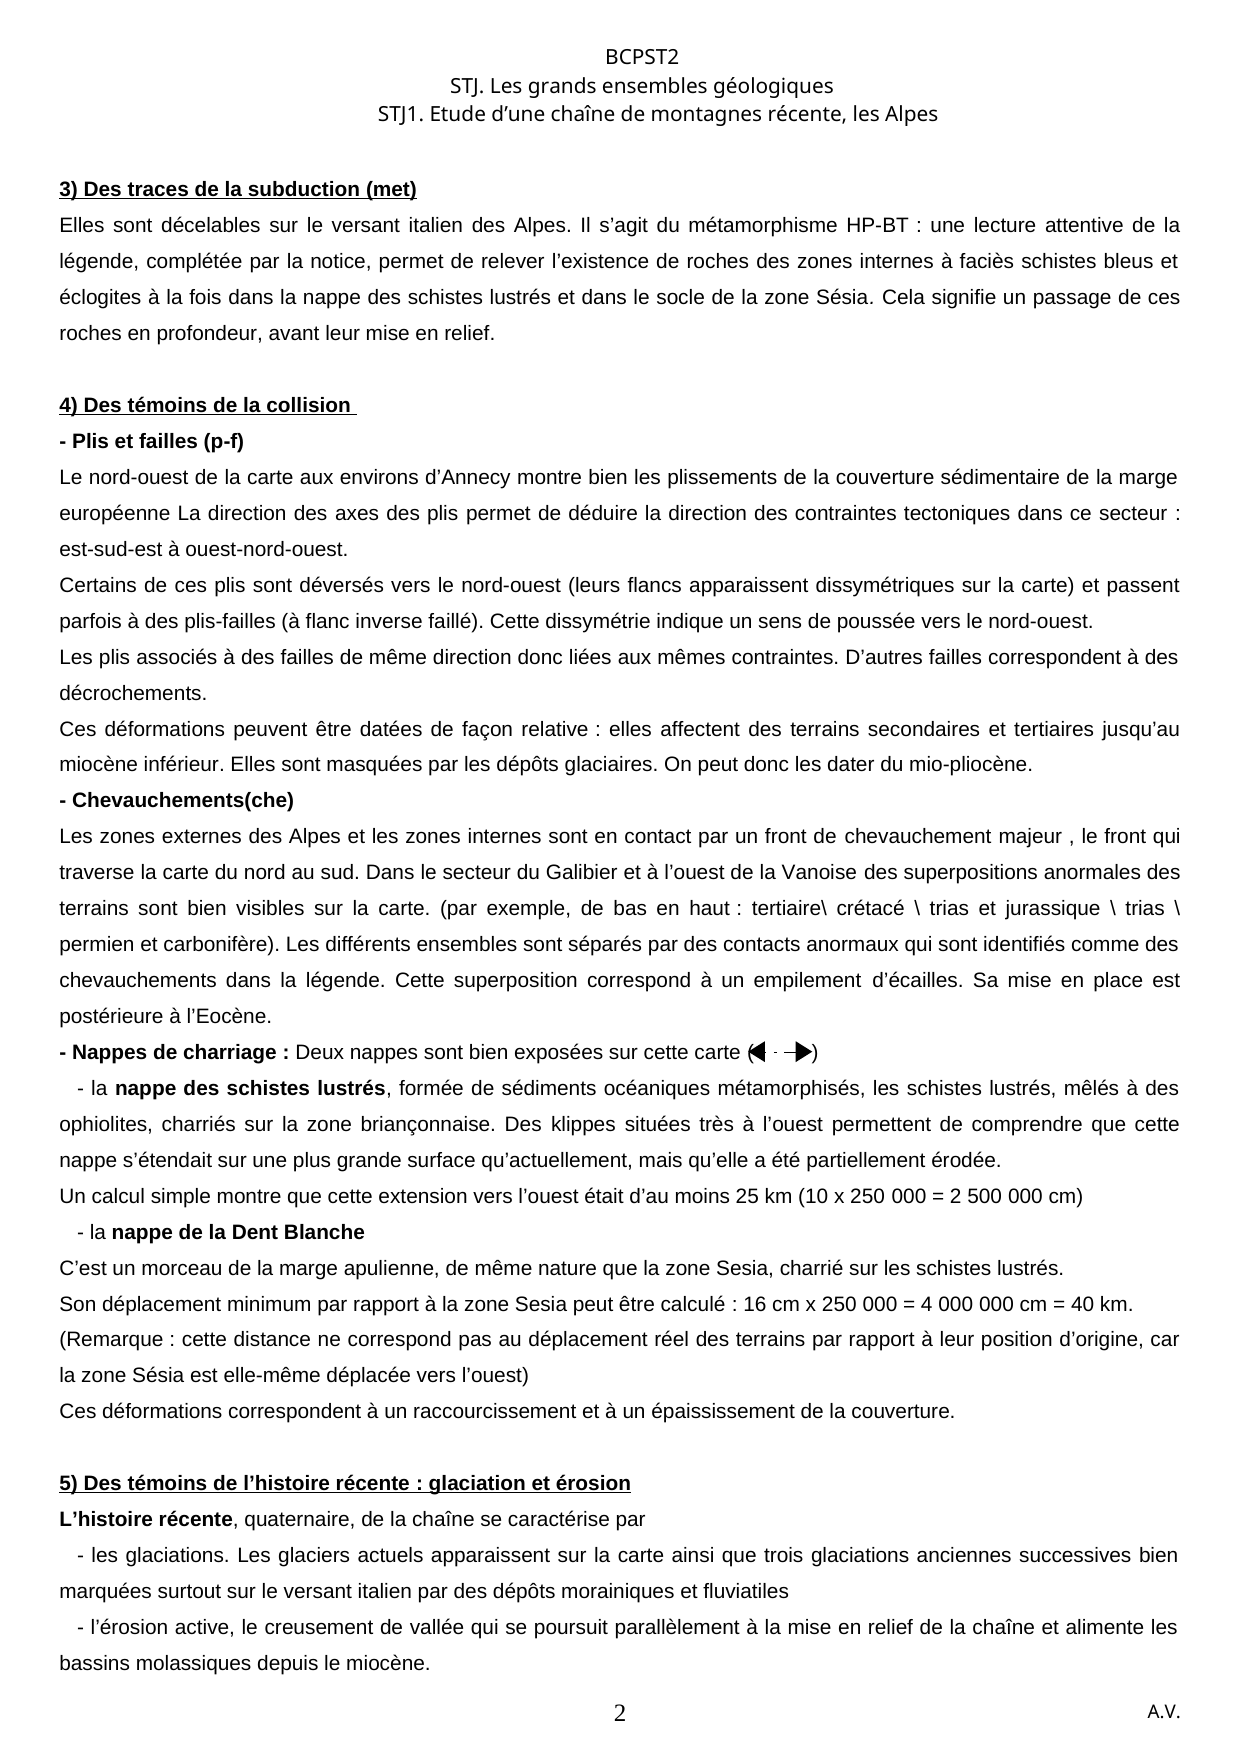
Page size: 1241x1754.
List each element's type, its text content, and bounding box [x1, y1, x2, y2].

text Ces déformations correspondent à un raccourcissement et à un épaississement de la couverture. [59, 1399, 1181, 1423]
text - Chevauchements(che) [59, 788, 1181, 812]
text - les glaciations. Les glaciers actuels apparaissent sur la carte ainsi que trois glaciations anciennes successives bien marquées surtout sur le versant italien par des dépôts morainiques et fluviatiles [59, 1543, 1181, 1603]
text 5) Des témoins de l’histoire récente : glaciation et érosion [59, 1471, 1181, 1495]
text - la nappe de la Dent Blanche [59, 1219, 1181, 1243]
text Le nord-ouest de la carte aux environs d’Annecy montre bien les plissements de la couverture sédimentaire de la marge européenne La direction des axes des plis permet de déduire la direction des contraintes tectoniques dans ce secteur : est-sud-est à ouest-nord-ouest. [59, 465, 1181, 561]
text C’est un morceau de la marge apulienne, de même nature que la zone Sesia, charrié sur les schistes lustrés. [59, 1255, 1181, 1279]
text - Nappes de charriage : Deux nappes sont bien exposées sur cette carte ( ) [59, 1040, 1181, 1064]
text - la nappe des schistes lustrés, formée de sédiments océaniques métamorphisés, les schistes lustrés, mêlés à des ophiolites, charriés sur la zone briançonnaise. Des klippes situées très à l’ouest permettent de comprendre que cette nappe s’étendait sur une plus grande surface qu’actuellement, mais qu’elle a été partiellement érodée. [59, 1076, 1181, 1172]
text Ces déformations peuvent être datées de façon relative : elles affectent des terrains secondaires et tertiaires jusqu’au miocène inférieur. Elles sont masquées par les dépôts glaciaires. On peut donc les dater du mio-pliocène. [59, 716, 1181, 776]
text L’histoire récente, quaternaire, de la chaîne se caractérise par [59, 1507, 1181, 1531]
text Les zones externes des Alpes et les zones internes sont en contact par un front de chevauchement majeur , le front qui traverse la carte du nord au sud. Dans le secteur du Galibier et à l’ouest de la Vanoise des superpositions anormales des terrains sont bien visibles sur la carte. (par exemple, de bas en haut : tertiaire\ crétacé \ trias et jurassique \ trias \ permien et carbonifère). Les différents ensembles sont séparés par des contacts anormaux qui sont identifiés comme des chevauchements dans la légende. Cette superposition correspond à un empilement d’écailles. Sa mise en place est postérieure à l’Eocène. [59, 824, 1181, 1028]
text - l’érosion active, le creusement de vallée qui se poursuit parallèlement à la mise en relief de la chaîne et alimente les bassins molassiques depuis le miocène. [59, 1615, 1181, 1675]
text - Plis et failles (p-f) [59, 429, 1181, 453]
text Un calcul simple montre que cette extension vers l’ouest était d’au moins 25 km (10 x 250 000 = 2 500 000 cm) [59, 1183, 1181, 1207]
text 3) Des traces de la subduction (met) [59, 177, 1181, 201]
text Les plis associés à des failles de même direction donc liées aux mêmes contraintes. D’autres failles correspondent à des décrochements. [59, 644, 1181, 704]
text (Remarque : cette distance ne correspond pas au déplacement réel des terrains par rapport à leur position d’origine, car la zone Sésia est elle-même déplacée vers l’ouest) [59, 1327, 1181, 1387]
text Elles sont décelables sur le versant italien des Alpes. Il s’agit du métamorphisme HP-BT : une lecture attentive de la légende, complétée par la notice, permet de relever l’existence de roches des zones internes à faciès schistes bleus et éclogites à la fois dans la nappe des schistes lustrés et dans le socle de la zone Sésia. Cela signifie un passage de ces roches en profondeur, avant leur mise en relief. [59, 213, 1181, 345]
text Certains de ces plis sont déversés vers le nord-ouest (leurs flancs apparaissent dissymétriques sur la carte) et passent parfois à des plis-failles (à flanc inverse faillé). Cette dissymétrie indique un sens de poussée vers le nord-ouest. [59, 573, 1181, 632]
text 4) Des témoins de la collision [59, 393, 1181, 417]
text Son déplacement minimum par rapport à la zone Sesia peut être calculé : 16 cm x 250 000 = 4 000 000 cm = 40 km. [59, 1291, 1181, 1315]
